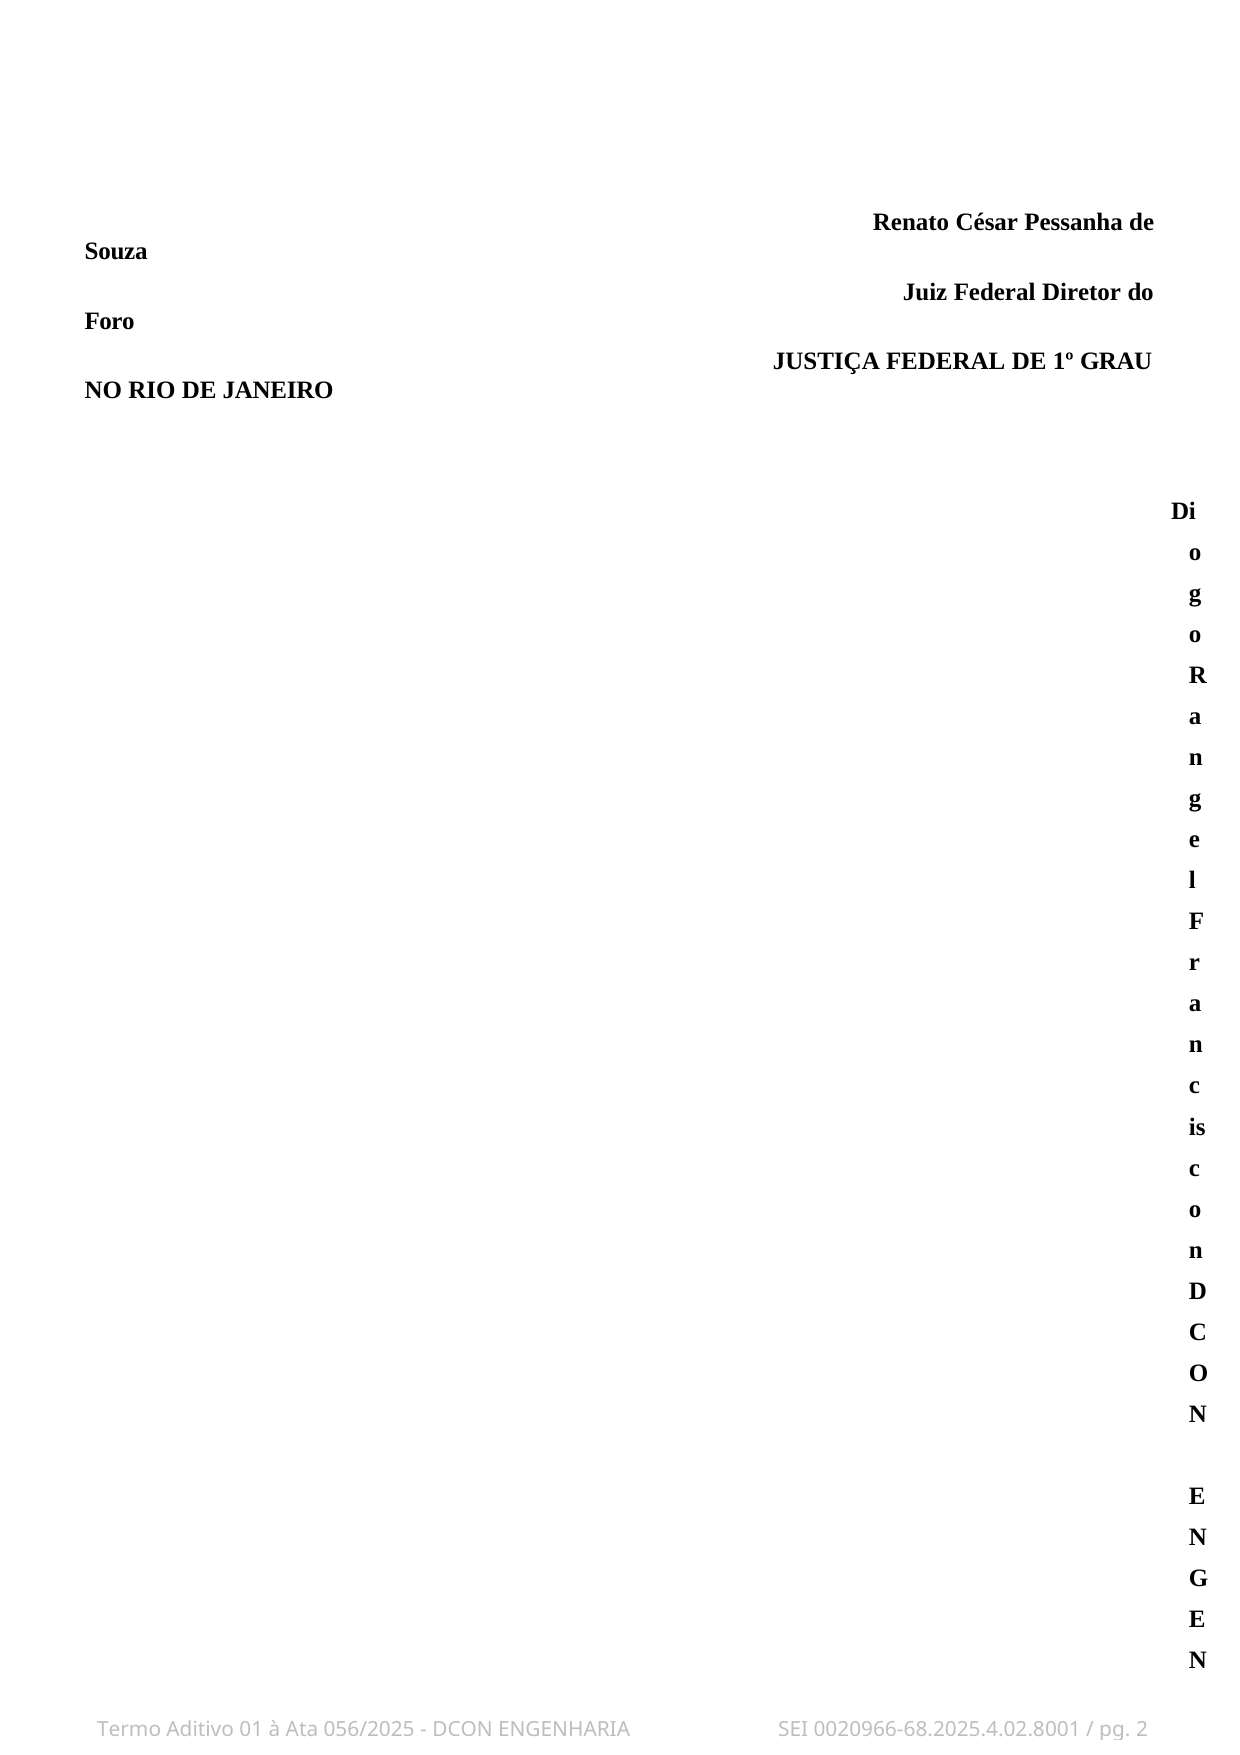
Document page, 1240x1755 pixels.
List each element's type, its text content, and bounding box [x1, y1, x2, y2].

text Diogo Rangel Franciscon DCON ENGENHARIA E [1189, 676, 1206, 1370]
subtitle NO RIO DE JANEIRO [84, 376, 339, 404]
text Diogo Rangel Franciscon DCON ENGENHARIA E [1189, 1580, 1206, 1661]
text Diogo Rangel Franciscon DCON ENGENHARIA E [1189, 1530, 1206, 1585]
text Souza Foro [84, 236, 149, 334]
text JUSTIÇA FEDERAL DE 1º GRAU [773, 347, 1181, 375]
text Renato César Pessanha de Juiz Federal Diretor do [873, 207, 1155, 306]
text Diogo Rangel Franciscon DCON ENGENHARIA E [1189, 1407, 1206, 1538]
text Diogo Rangel Franciscon DCON ENGENHARIA E [1189, 496, 1206, 682]
